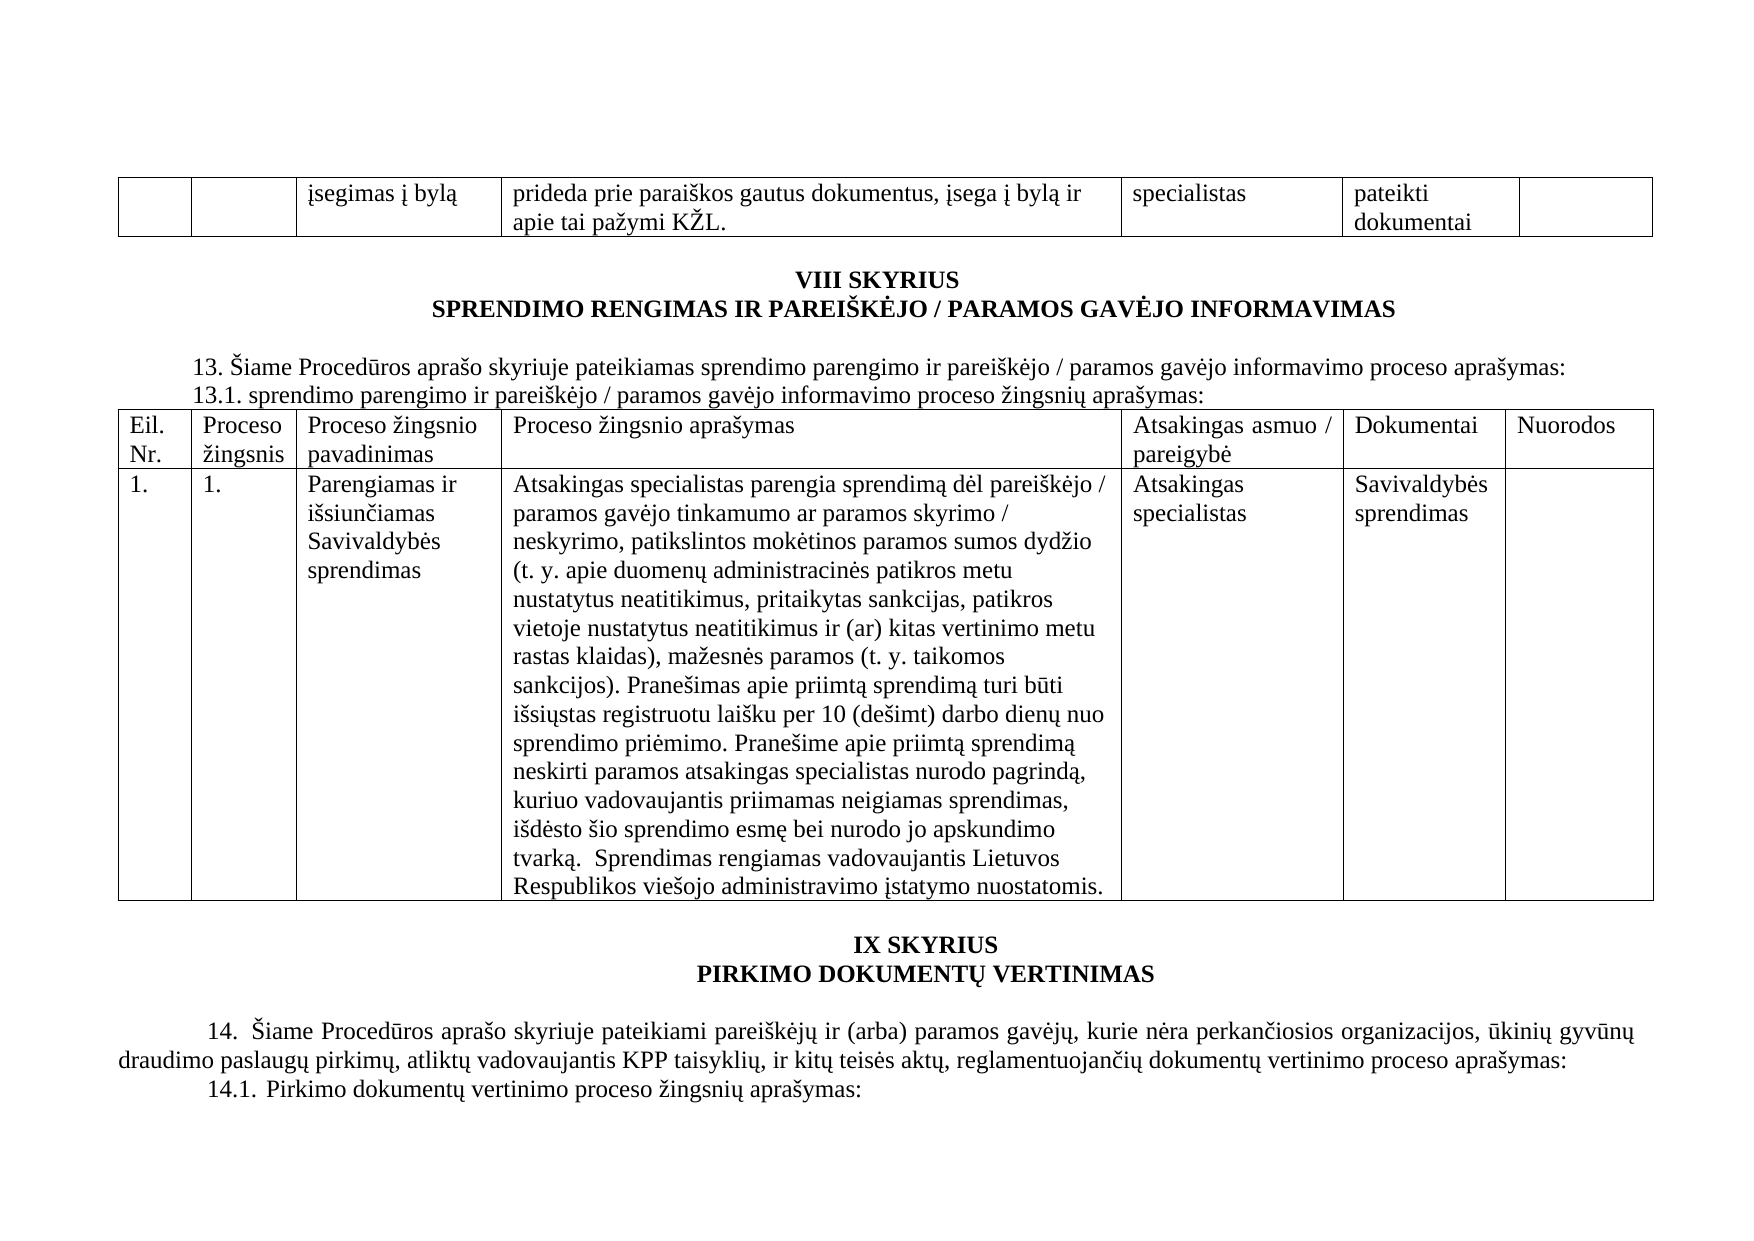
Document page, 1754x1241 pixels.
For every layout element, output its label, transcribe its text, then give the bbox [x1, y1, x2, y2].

table_header Eil. Nr. [119, 410, 191, 468]
table_header Proceso žingsnis [192, 410, 296, 468]
table_header Atsakingas asmuo / pareigybė [1122, 410, 1343, 468]
table_cell 1. [192, 469, 296, 900]
text SPRENDIMO RENGIMAS IR PAREIŠKĖJO / PARAMOS GAVĖJO INFORMAVIMAS [118, 294, 1636, 323]
text PIRKIMO DOKUMENTŲ VERTINIMAS [118, 959, 1636, 987]
table_header Proceso žingsnio aprašymas [502, 410, 1121, 468]
table_cell [1506, 469, 1653, 900]
table_header Nuorodos [1506, 410, 1653, 468]
table_cell Parengiamas ir išsiunčiamas Savivaldybės sprendimas [297, 469, 501, 900]
text 14.1. Pirkimo dokumentų vertinimo proceso žingsnių aprašymas: [118, 1074, 1636, 1102]
table_cell Savivaldybės sprendimas [1344, 469, 1505, 900]
text 13. Šiame Procedūros aprašo skyriuje pateikiamas sprendimo parengimo ir pareiškėjo / paramos gavėjo informavimo proceso aprašymas: [118, 352, 1636, 381]
text 13.1. sprendimo parengimo ir pareiškėjo / paramos gavėjo informavimo proceso žingsnių aprašymas: [118, 381, 1636, 409]
text 14. Šiame Procedūros aprašo skyriuje pateikiami pareiškėjų ir (arba) paramos gavėjų, kurie nėra perkančiosios organizacijos, ūkinių gyvūnų draudimo paslaugų pirkimų, atliktų vadovaujantis KPP taisyklių, ir kitų teisės aktų, reglamentuojančių dokumentų vertinimo proceso aprašymas: [118, 1016, 1636, 1074]
table_header Proceso žingsnio pavadinimas [297, 410, 501, 468]
table_cell [1520, 178, 1652, 236]
table_cell [119, 178, 191, 236]
table_header Dokumentai [1344, 410, 1505, 468]
table_cell įsegimas į bylą [297, 178, 501, 236]
table_cell specialistas [1122, 178, 1342, 236]
table_cell 1. [119, 469, 191, 900]
table_cell [192, 178, 296, 236]
table_cell prideda prie paraiškos gautus dokumentus, įsega į bylą ir apie tai pažymi KŽL. [502, 178, 1121, 236]
table_cell Atsakingas specialistas parengia sprendimą dėl pareiškėjo / paramos gavėjo tinkamumo ar paramos skyrimo / neskyrimo, patikslintos mokėtinos paramos sumos dydžio (t. y. apie duomenų administracinės patikros metu nustatytus neatitikimus, pritaikytas sankcijas, patikros vietoje nustatytus neatitikimus ir (ar) kitas vertinimo metu rastas klaidas), mažesnės paramos (t. y. taikomos sankcijos). Pranešimas apie priimtą sprendimą turi būti išsiųstas registruotu laišku per 10 (dešimt) darbo dienų nuo sprendimo priėmimo. Pranešime apie priimtą sprendimą neskirti paramos atsakingas specialistas nurodo pagrindą, kuriuo vadovaujantis priimamas neigiamas sprendimas, išdėsto šio sprendimo esmę bei nurodo jo apskundimo tvarką. Sprendimas rengiamas vadovaujantis Lietuvos Respublikos viešojo administravimo įstatymo nuostatomis. [502, 469, 1121, 900]
table_cell pateikti dokumentai [1343, 178, 1519, 236]
table_cell Atsakingas specialistas [1122, 469, 1343, 900]
text VIII SKYRIUS [118, 266, 1636, 294]
text IX SKYRIUS [118, 930, 1636, 959]
